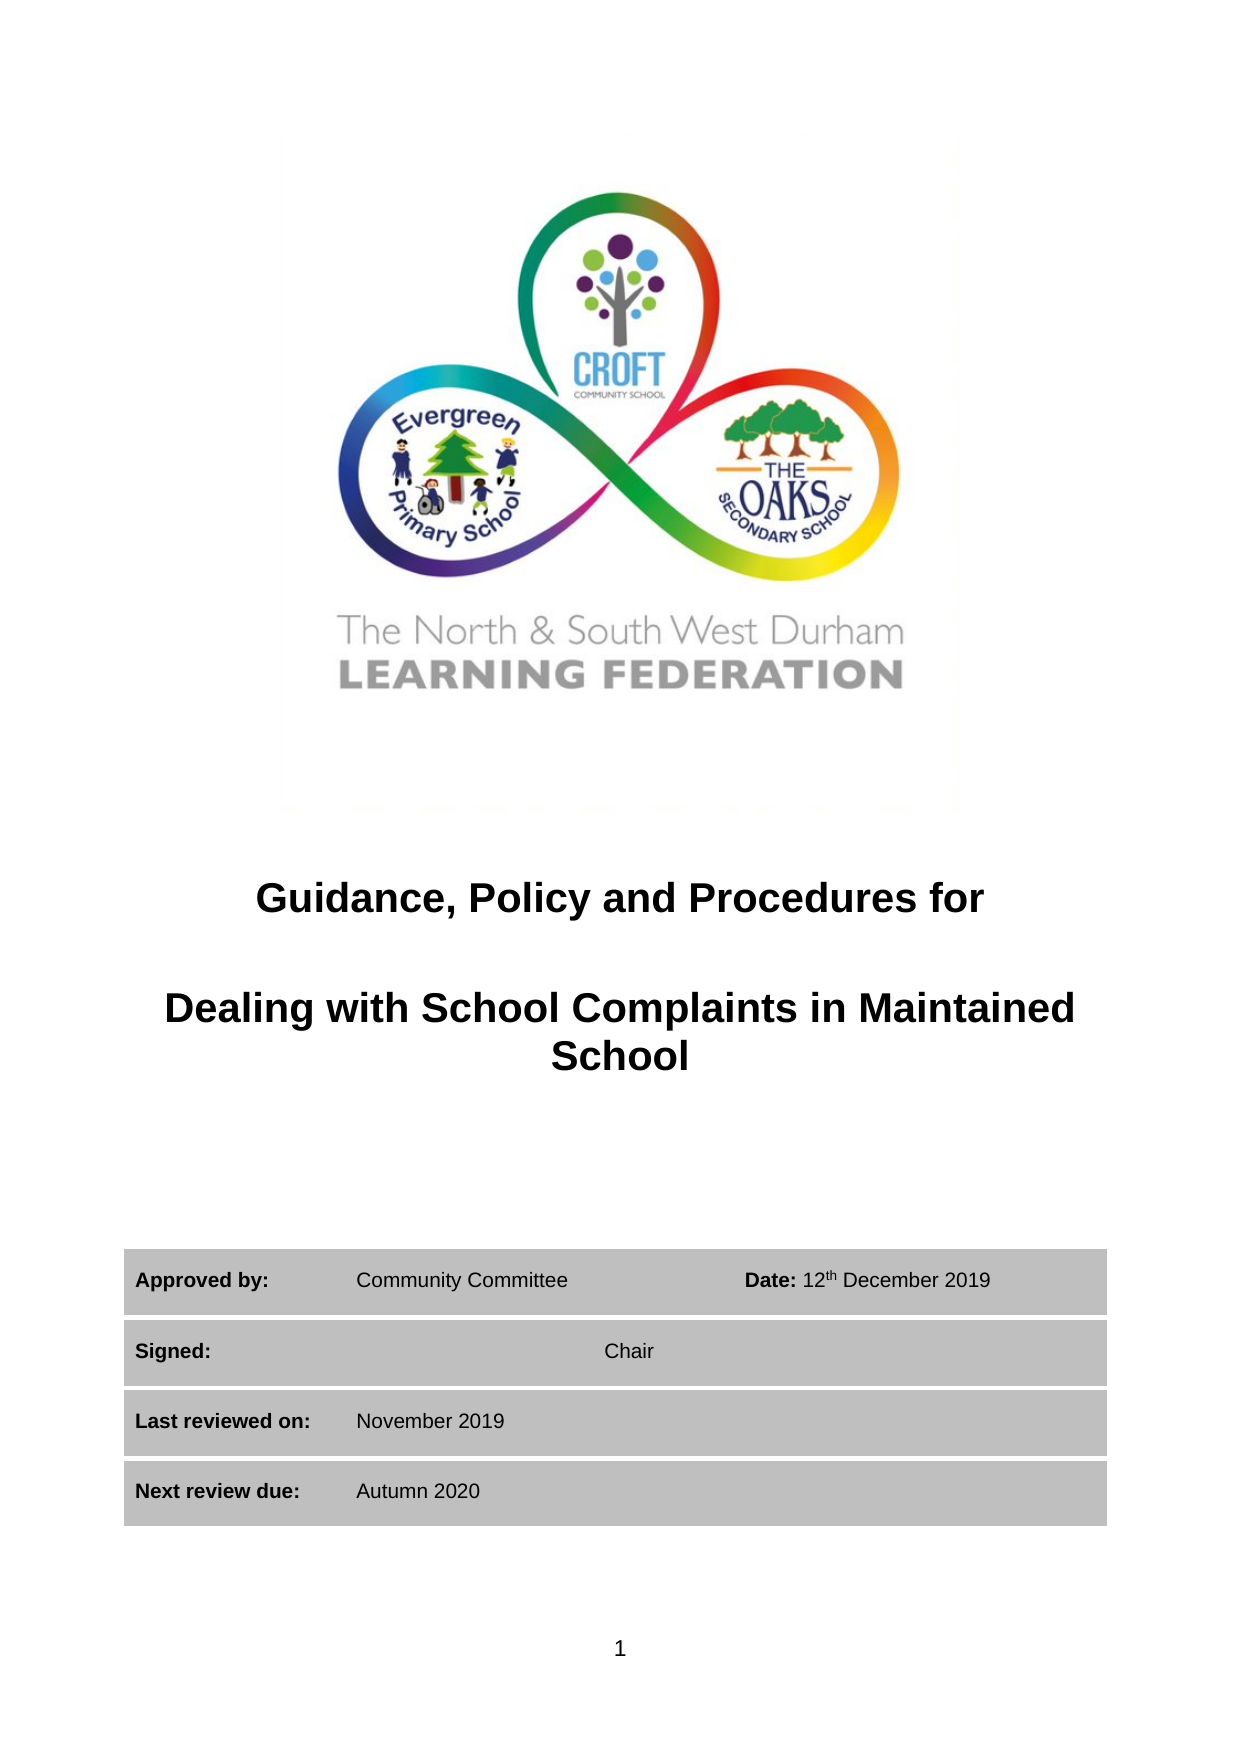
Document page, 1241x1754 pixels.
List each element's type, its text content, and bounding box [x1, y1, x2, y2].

subtitle Dealing with School Complaints in Maintained School [112, 984, 1128, 1079]
table_cell Autumn 2020 [345, 1461, 1107, 1526]
table_cell November 2019 [345, 1390, 1107, 1456]
table_cell Chair [345, 1320, 1107, 1386]
table_cell Last reviewed on: [124, 1390, 345, 1456]
table_header Approved by: [124, 1249, 345, 1315]
table_header Date: 12th December 2019 [733, 1249, 1107, 1315]
subtitle Guidance, Policy and Procedures for [112, 873, 1128, 921]
table_cell Next review due: [124, 1461, 345, 1526]
table_header Community Committee [345, 1249, 733, 1315]
table_cell Signed: [124, 1320, 345, 1386]
